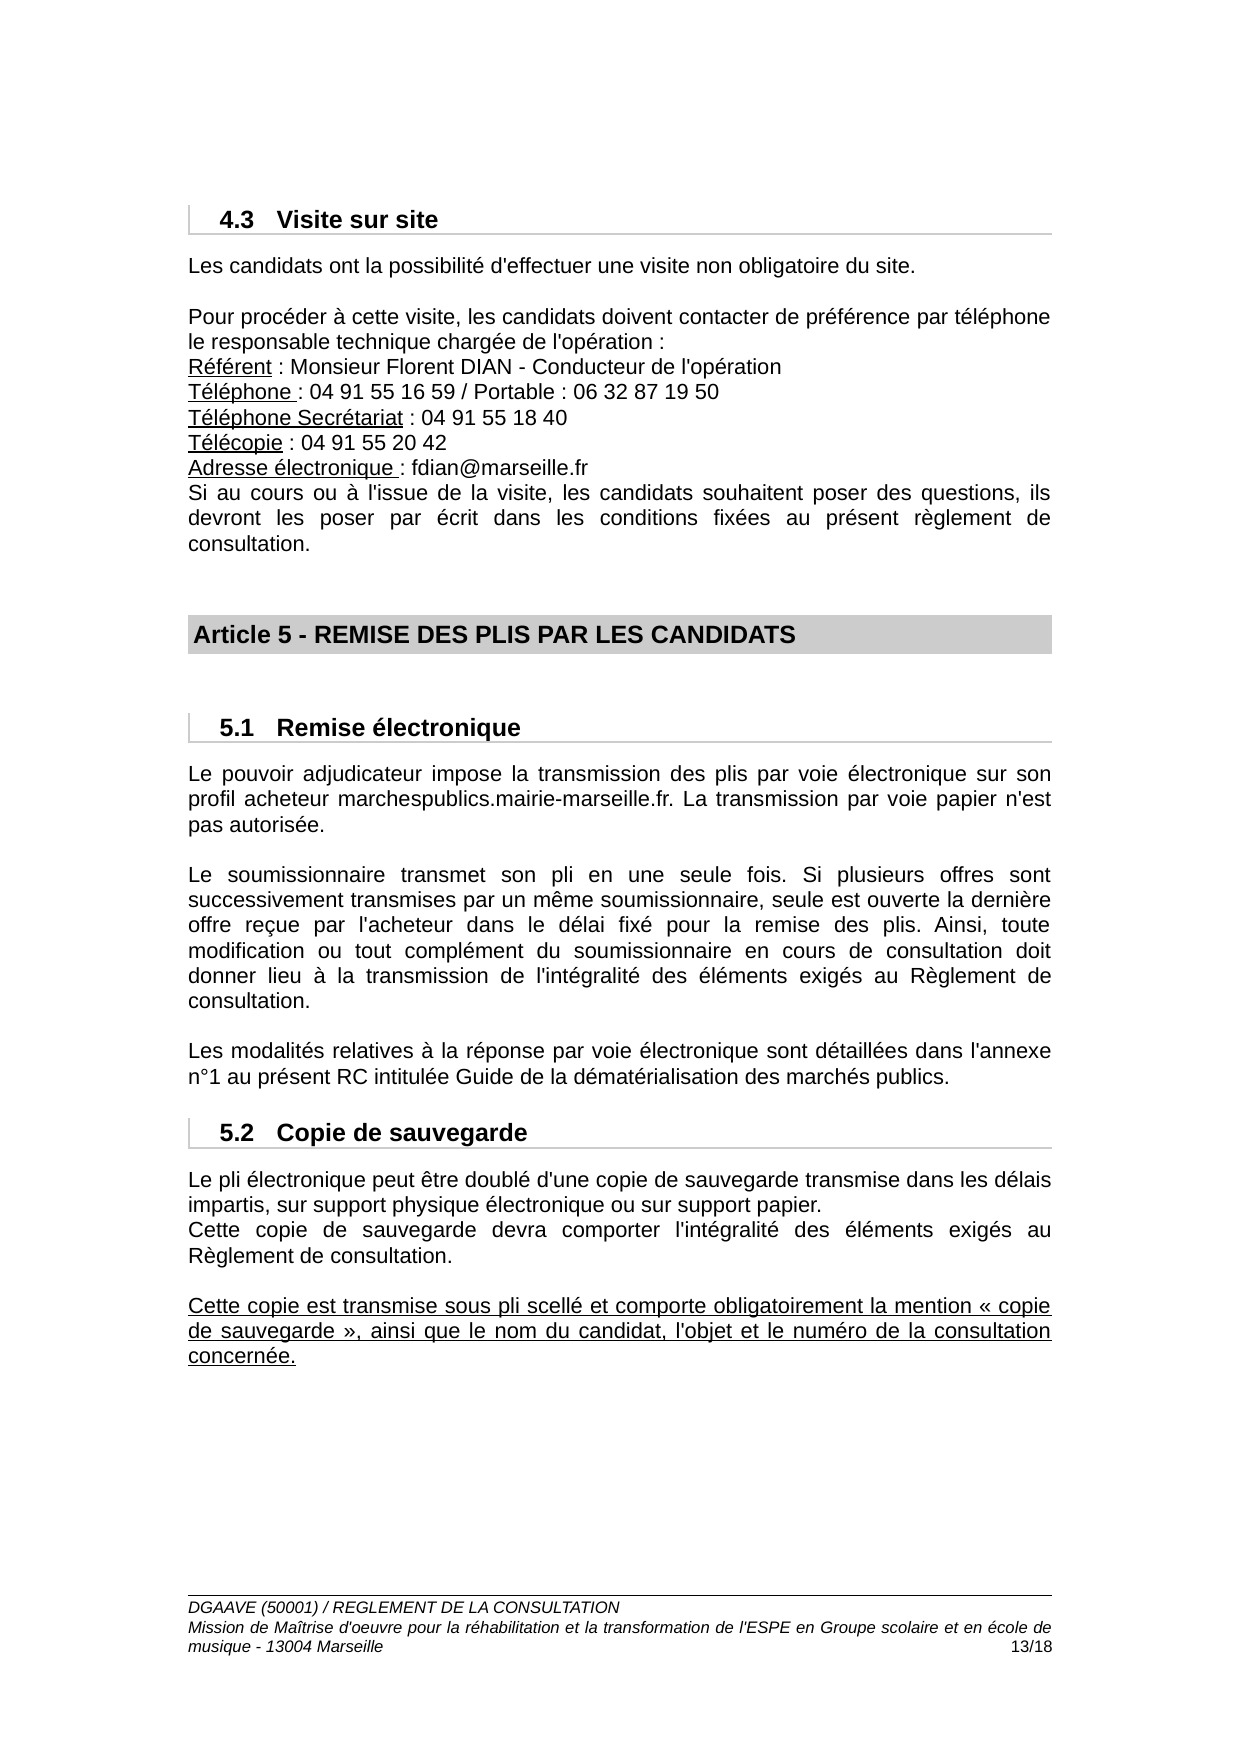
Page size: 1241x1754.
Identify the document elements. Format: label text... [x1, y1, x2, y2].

text Cette copie de sauvegarde devra comporter l'intégralité des éléments exigés au Règlement de consultation. [188, 1217, 1052, 1268]
text Si au cours ou à l'issue de la visite, les candidats souhaitent poser des questions, ils devront les poser par écrit dans les conditions fixées au présent règlement de consultation. [188, 480, 1052, 556]
text Cette copie est transmise sous pli scellé et comporte obligatoirement la mention « copie [188, 1293, 1052, 1315]
text Les candidats ont la possibilité d'effectuer une visite non obligatoire du site. [188, 253, 1052, 278]
text Le soumissionnaire transmet son pli en une seule fois. Si plusieurs offres sont successivement transmises par un même soumissionnaire, seule est ouverte la dernière offre reçue par l'acheteur dans le délai fixé pour la remise des plis. Ainsi, toute modification ou tout complément du soumissionnaire en cours de consultation doit donner lieu à la transmission de l'intégralité des éléments exigés au Règlement de consultation. [188, 862, 1052, 1013]
text de sauvegarde », ainsi que le nom du candidat, l'objet et le numéro de la consultation [188, 1316, 1052, 1340]
subtitle REMISE DES PLIS PAR LES CANDIDATS [190, 617, 1050, 652]
subtitle Remise électronique [190, 713, 1052, 741]
text Adresse électronique : fdian@marseille.fr [188, 455, 1052, 480]
text Le pli électronique peut être doublé d'une copie de sauvegarde transmise dans les délais impartis, sur support physique électronique ou sur support papier. [188, 1167, 1052, 1217]
subtitle Visite sur site [188, 204, 1052, 233]
text Le pouvoir adjudicateur impose la transmission des plis par voie électronique sur son profil acheteur marchespublics.mairie-marseille.fr. La transmission par voie papier n'est pas autorisée. [188, 761, 1052, 837]
text concernée. [188, 1341, 1052, 1368]
text Les modalités relatives à la réponse par voie électronique sont détaillées dans l'annexe n°1 au présent RC intitulée Guide de la dématérialisation des marchés publics. [188, 1038, 1052, 1089]
text Référent : Monsieur Florent DIAN - Conducteur de l'opération [188, 354, 1052, 379]
subtitle Copie de sauvegarde [190, 1118, 1052, 1147]
text Téléphone Secrétariat : 04 91 55 18 40 [188, 404, 1052, 429]
text Télécopie : 04 91 55 20 42 [188, 429, 1052, 455]
text Téléphone : 04 91 55 16 59 / Portable : 06 32 87 19 50 [188, 379, 1052, 404]
text Pour procéder à cette visite, les candidats doivent contacter de préférence par téléphone le responsable technique chargée de l'opération : [188, 303, 1052, 354]
